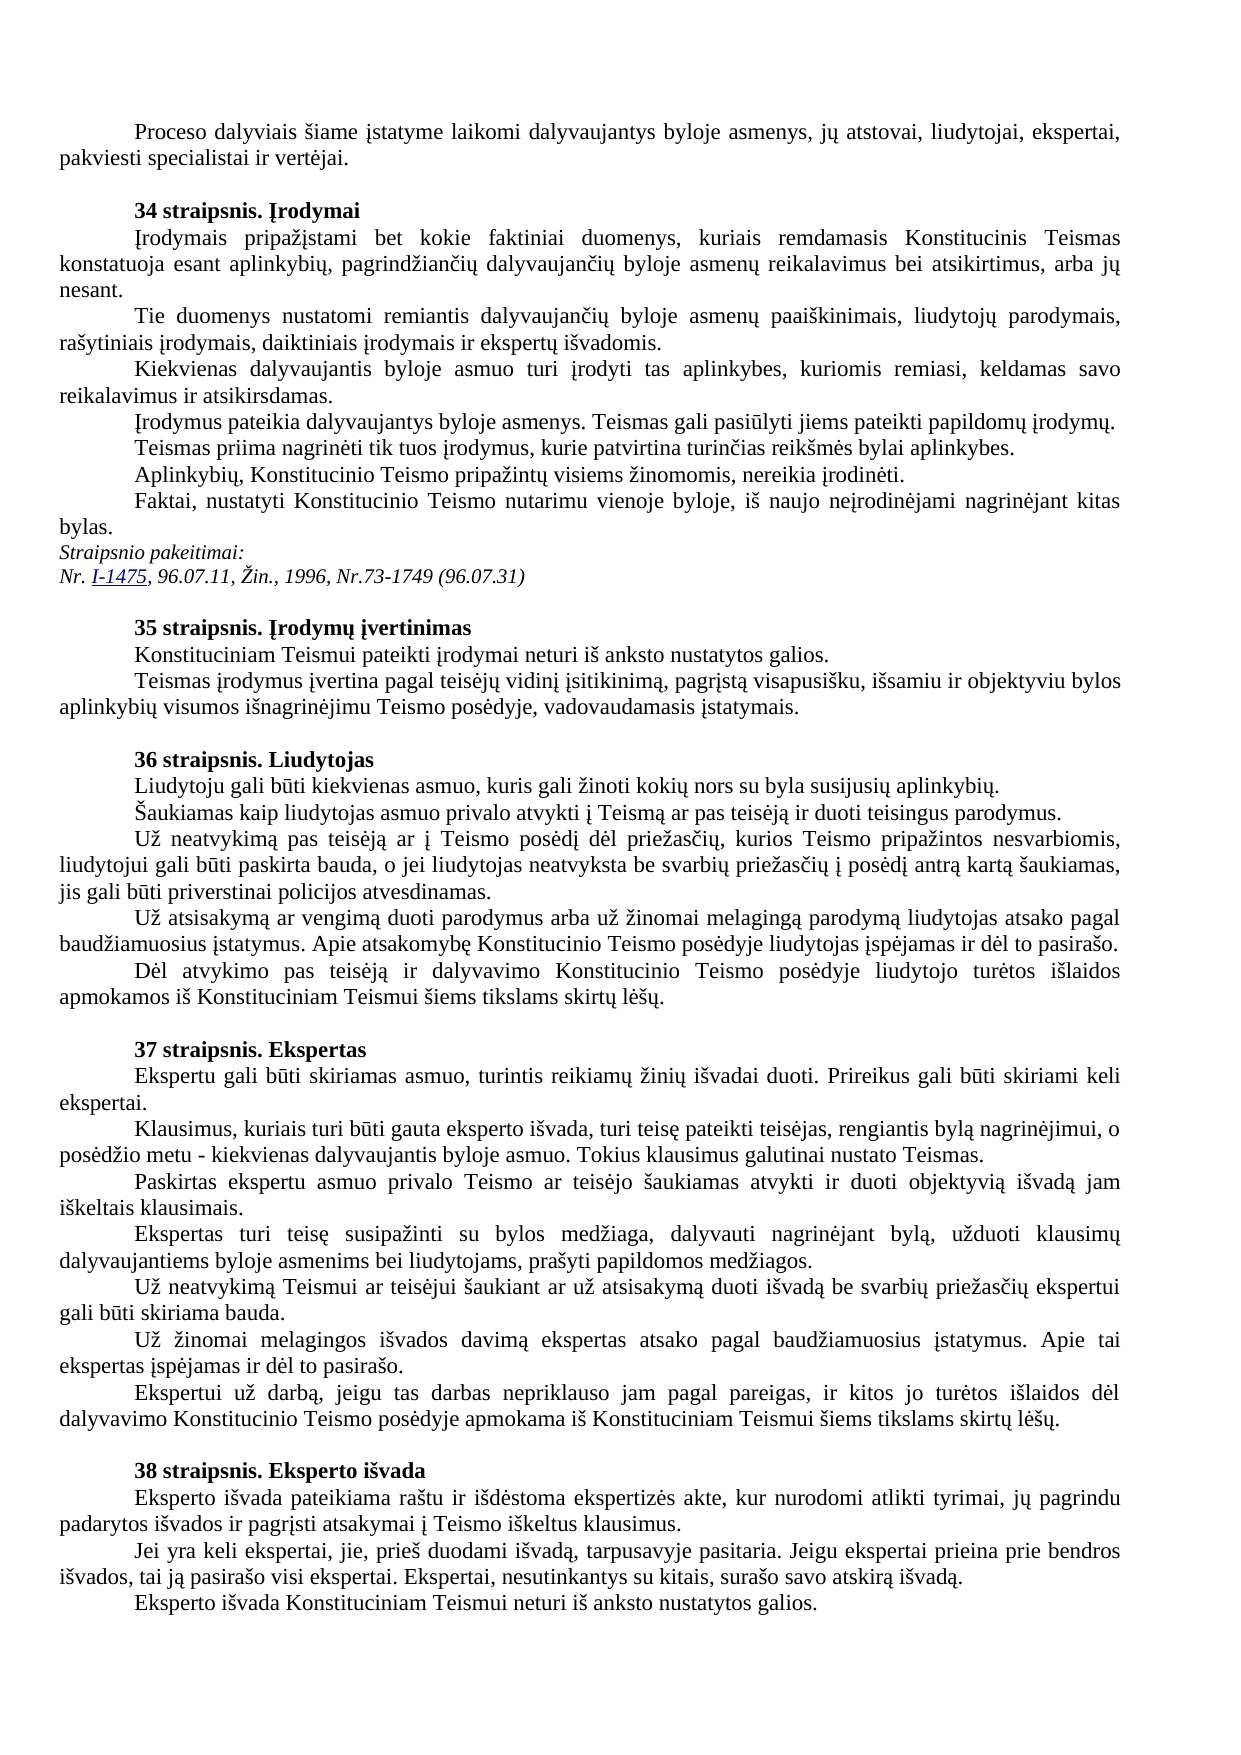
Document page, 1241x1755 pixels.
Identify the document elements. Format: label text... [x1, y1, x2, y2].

text Šaukiamas kaip liudytojas asmuo privalo atvykti į Teismą ar pas teisėją ir duoti teisingus parodymus. [59, 799, 1122, 825]
text Už neatvykimą Teismui ar teisėjui šaukiant ar už atsisakymą duoti išvadą be svarbių priežasčių ekspertui gali būti skiriama bauda. [59, 1273, 1122, 1326]
text Teismas priima nagrinėti tik tuos įrodymus, kurie patvirtina turinčias reikšmės bylai aplinkybes. [59, 434, 1122, 461]
text Jei yra keli ekspertai, jie, prieš duodami išvadą, tarpusavyje pasitaria. Jeigu ekspertai prieina prie bendros išvados, tai ją pasirašo visi ekspertai. Ekspertai, nesutinkantys su kitais, surašo savo atskirą išvadą. [59, 1537, 1122, 1589]
text Konstituciniam Teismui pateikti įrodymai neturi iš anksto nustatytos galios. [59, 641, 1122, 667]
text Klausimus, kuriais turi būti gauta eksperto išvada, turi teisę pateikti teisėjas, rengiantis bylą nagrinėjimui, o posėdžio metu - kiekvienas dalyvaujantis byloje asmuo. Tokius klausimus galutinai nustato Teismas. [59, 1115, 1122, 1168]
text Faktai, nustatyti Konstitucinio Teismo nutarimu vienoje byloje, iš naujo neįrodinėjami nagrinėjant kitas bylas. [59, 487, 1122, 540]
text 36 straipsnis. Liudytojas [59, 746, 1122, 772]
text Straipsnio pakeitimai: [59, 540, 1122, 564]
text Eksperto išvada pateikiama raštu ir išdėstoma ekspertizės akte, kur nurodomi atlikti tyrimai, jų pagrindu padarytos išvados ir pagrįsti atsakymai į Teismo iškeltus klausimus. [59, 1484, 1122, 1537]
text Tie duomenys nustatomi remiantis dalyvaujančių byloje asmenų paaiškinimais, liudytojų parodymais, rašytiniais įrodymais, daiktiniais įrodymais ir ekspertų išvadomis. [59, 303, 1122, 355]
text Teismas įrodymus įvertina pagal teisėjų vidinį įsitikinimą, pagrįstą visapusišku, išsamiu ir objektyviu bylos aplinkybių visumos išnagrinėjimu Teismo posėdyje, vadovaudamasis įstatymais. [59, 667, 1122, 720]
text Aplinkybių, Konstitucinio Teismo pripažintų visiems žinomomis, nereikia įrodinėti. [59, 461, 1122, 487]
text 38 straipsnis. Eksperto išvada [59, 1458, 1122, 1484]
text Eksperto išvada Konstituciniam Teismui neturi iš anksto nustatytos galios. [59, 1589, 1122, 1616]
text Kiekvienas dalyvaujantis byloje asmuo turi įrodyti tas aplinkybes, kuriomis remiasi, keldamas savo reikalavimus ir atsikirsdamas. [59, 355, 1122, 408]
text Liudytoju gali būti kiekvienas asmuo, kuris gali žinoti kokių nors su byla susijusių aplinkybių. [59, 772, 1122, 799]
text Už žinomai melagingos išvados davimą ekspertas atsako pagal baudžiamuosius įstatymus. Apie tai ekspertas įspėjamas ir dėl to pasirašo. [59, 1326, 1122, 1378]
text Įrodymais pripažįstami bet kokie faktiniai duomenys, kuriais remdamasis Konstitucinis Teismas konstatuoja esant aplinkybių, pagrindžiančių dalyvaujančių byloje asmenų reikalavimus bei atsikirtimus, arba jų nesant. [59, 223, 1122, 303]
text Dėl atvykimo pas teisėją ir dalyvavimo Konstitucinio Teismo posėdyje liudytojo turėtos išlaidos apmokamos iš Konstituciniam Teismui šiems tikslams skirtų lėšų. [59, 957, 1122, 1009]
text Ekspertas turi teisę susipažinti su bylos medžiaga, dalyvauti nagrinėjant bylą, užduoti klausimų dalyvaujantiems byloje asmenims bei liudytojams, prašyti papildomos medžiagos. [59, 1220, 1122, 1273]
text Paskirtas ekspertu asmuo privalo Teismo ar teisėjo šaukiamas atvykti ir duoti objektyvią išvadą jam iškeltais klausimais. [59, 1168, 1122, 1220]
text 35 straipsnis. Įrodymų įvertinimas [59, 614, 1122, 641]
text Ekspertu gali būti skiriamas asmuo, turintis reikiamų žinių išvadai duoti. Prireikus gali būti skiriami keli ekspertai. [59, 1062, 1122, 1115]
text 34 straipsnis. Įrodymai [59, 197, 1122, 223]
text Už neatvykimą pas teisėją ar į Teismo posėdį dėl priežasčių, kurios Teismo pripažintos nesvarbiomis, liudytojui gali būti paskirta bauda, o jei liudytojas neatvyksta be svarbių priežasčių į posėdį antrą kartą šaukiamas, jis gali būti priverstinai policijos atvesdinamas. [59, 825, 1122, 904]
text Įrodymus pateikia dalyvaujantys byloje asmenys. Teismas gali pasiūlyti jiems pateikti papildomų įrodymų. [59, 408, 1122, 434]
text 37 straipsnis. Ekspertas [59, 1036, 1122, 1062]
text Proceso dalyviais šiame įstatyme laikomi dalyvaujantys byloje asmenys, jų atstovai, liudytojai, ekspertai, pakviesti specialistai ir vertėjai. [59, 118, 1122, 171]
text Už atsisakymą ar vengimą duoti parodymus arba už žinomai melagingą parodymą liudytojas atsako pagal baudžiamuosius įstatymus. Apie atsakomybę Konstitucinio Teismo posėdyje liudytojas įspėjamas ir dėl to pasirašo. [59, 904, 1122, 957]
text Nr. I-1475, 96.07.11, Žin., 1996, Nr.73-1749 (96.07.31) [59, 564, 1122, 588]
text Ekspertui už darbą, jeigu tas darbas nepriklauso jam pagal pareigas, ir kitos jo turėtos išlaidos dėl dalyvavimo Konstitucinio Teismo posėdyje apmokama iš Konstituciniam Teismui šiems tikslams skirtų lėšų. [59, 1378, 1122, 1431]
